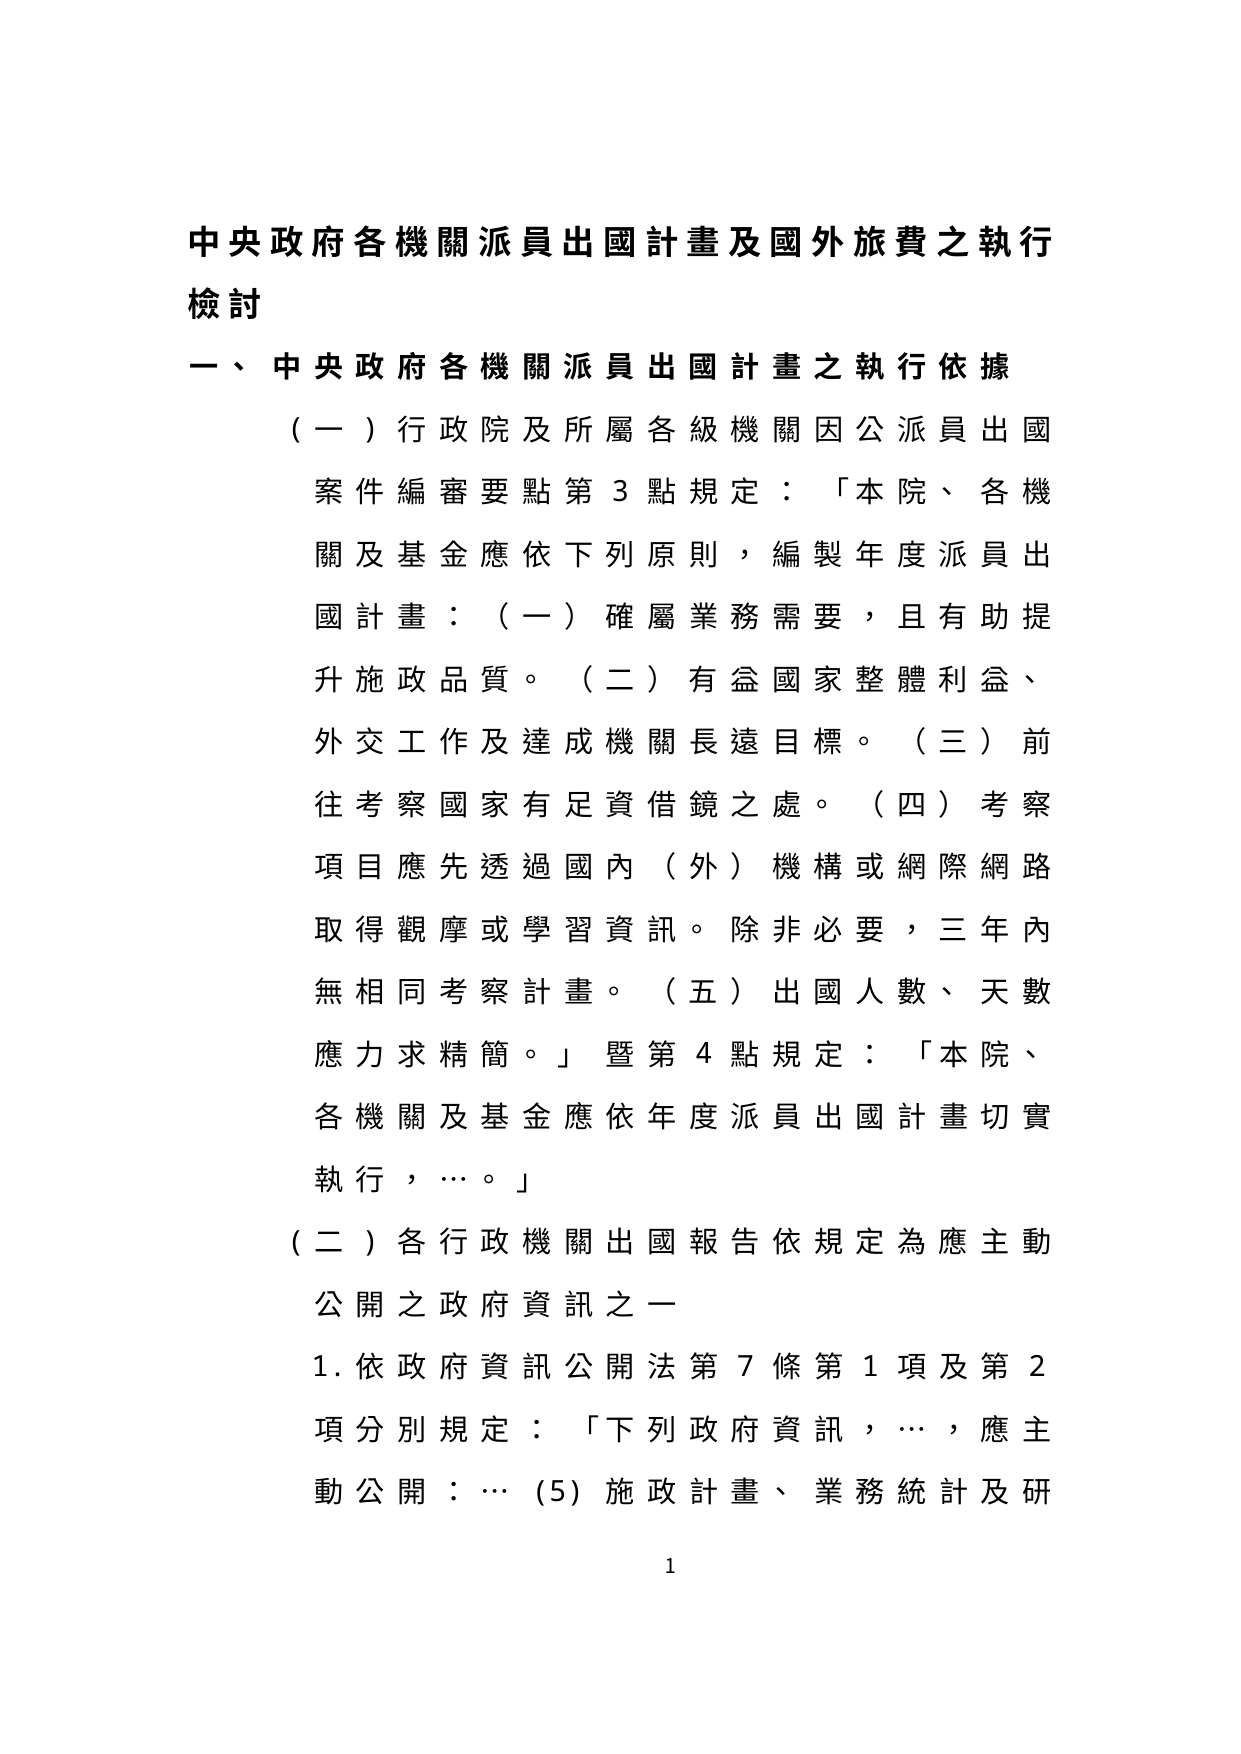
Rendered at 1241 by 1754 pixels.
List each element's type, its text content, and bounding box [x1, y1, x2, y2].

text (一)行政院及所屬各級機關因公派員出國案件編審要點第3點規定：「本院、各機關及基金應依下列原則，編製年度派員出國計畫：（一）確屬業務需要，且有助提升施政品質。（二）有益國家整體利益、外交工作及達成機關長遠目標。（三）前往考察國家有足資借鏡之處。（四）考察項目應先透過國內（外）機構或網際網路取得觀摩或學習資訊。除非必要，三年內無相同考察計畫。（五）出國人數、天數應力求精簡。」暨第4點規定：「本院、各機關及基金應依年度派員出國計畫切實執行，…。」 [242, 386, 1058, 1198]
text (二)各行政機關出國報告依規定為應主動公開之政府資訊之一 [242, 1198, 1058, 1323]
text 中央政府各機關派員出國計畫及國外旅費之執行檢討 [183, 198, 1058, 323]
text 一、中央政府各機關派員出國計畫之執行依據 [183, 323, 1058, 386]
text 1.依政府資訊公開法第7條第1項及第2項分別規定：「下列政府資訊，…，應主動公開：…(5)施政計畫、業務統計及研 [271, 1323, 1058, 1511]
